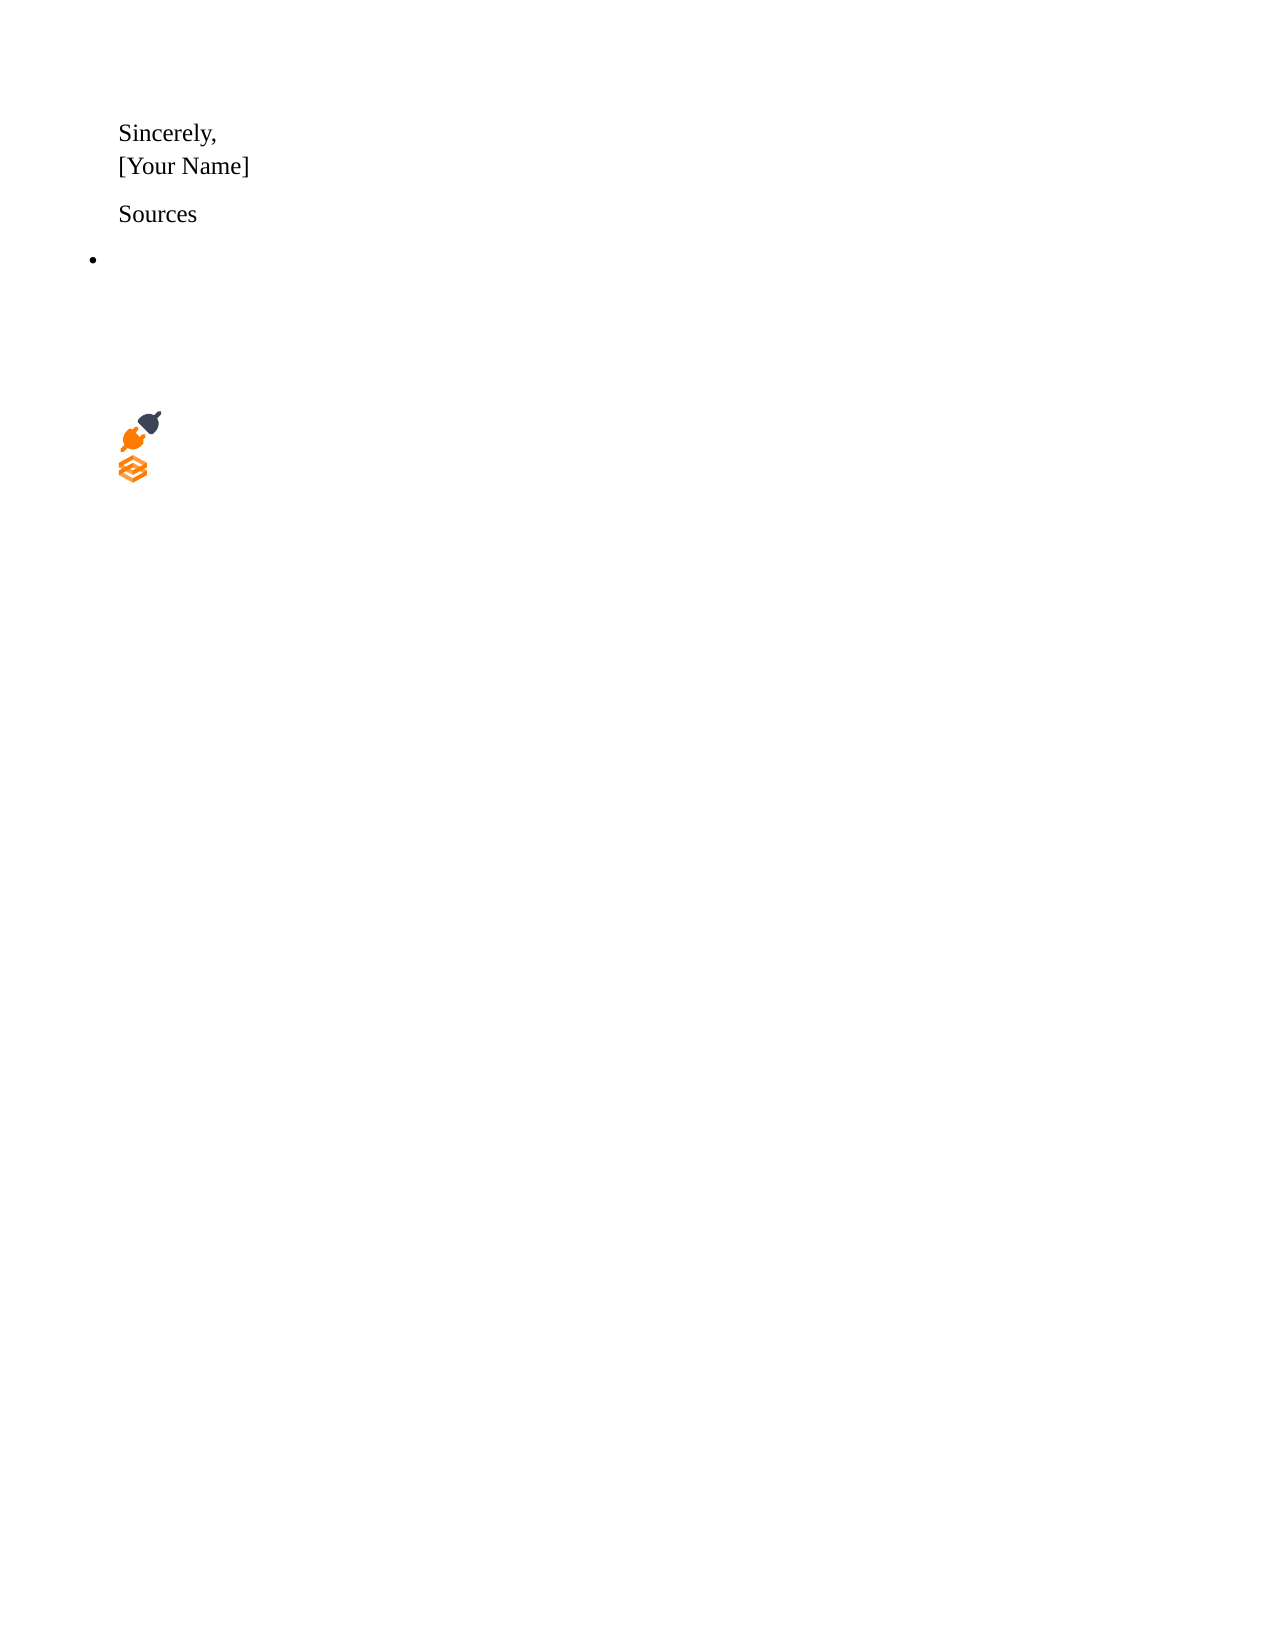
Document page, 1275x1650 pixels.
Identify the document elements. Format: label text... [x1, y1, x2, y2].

text Sincerely, [Your Name] [118, 118, 1157, 180]
text Sources [118, 199, 1157, 227]
